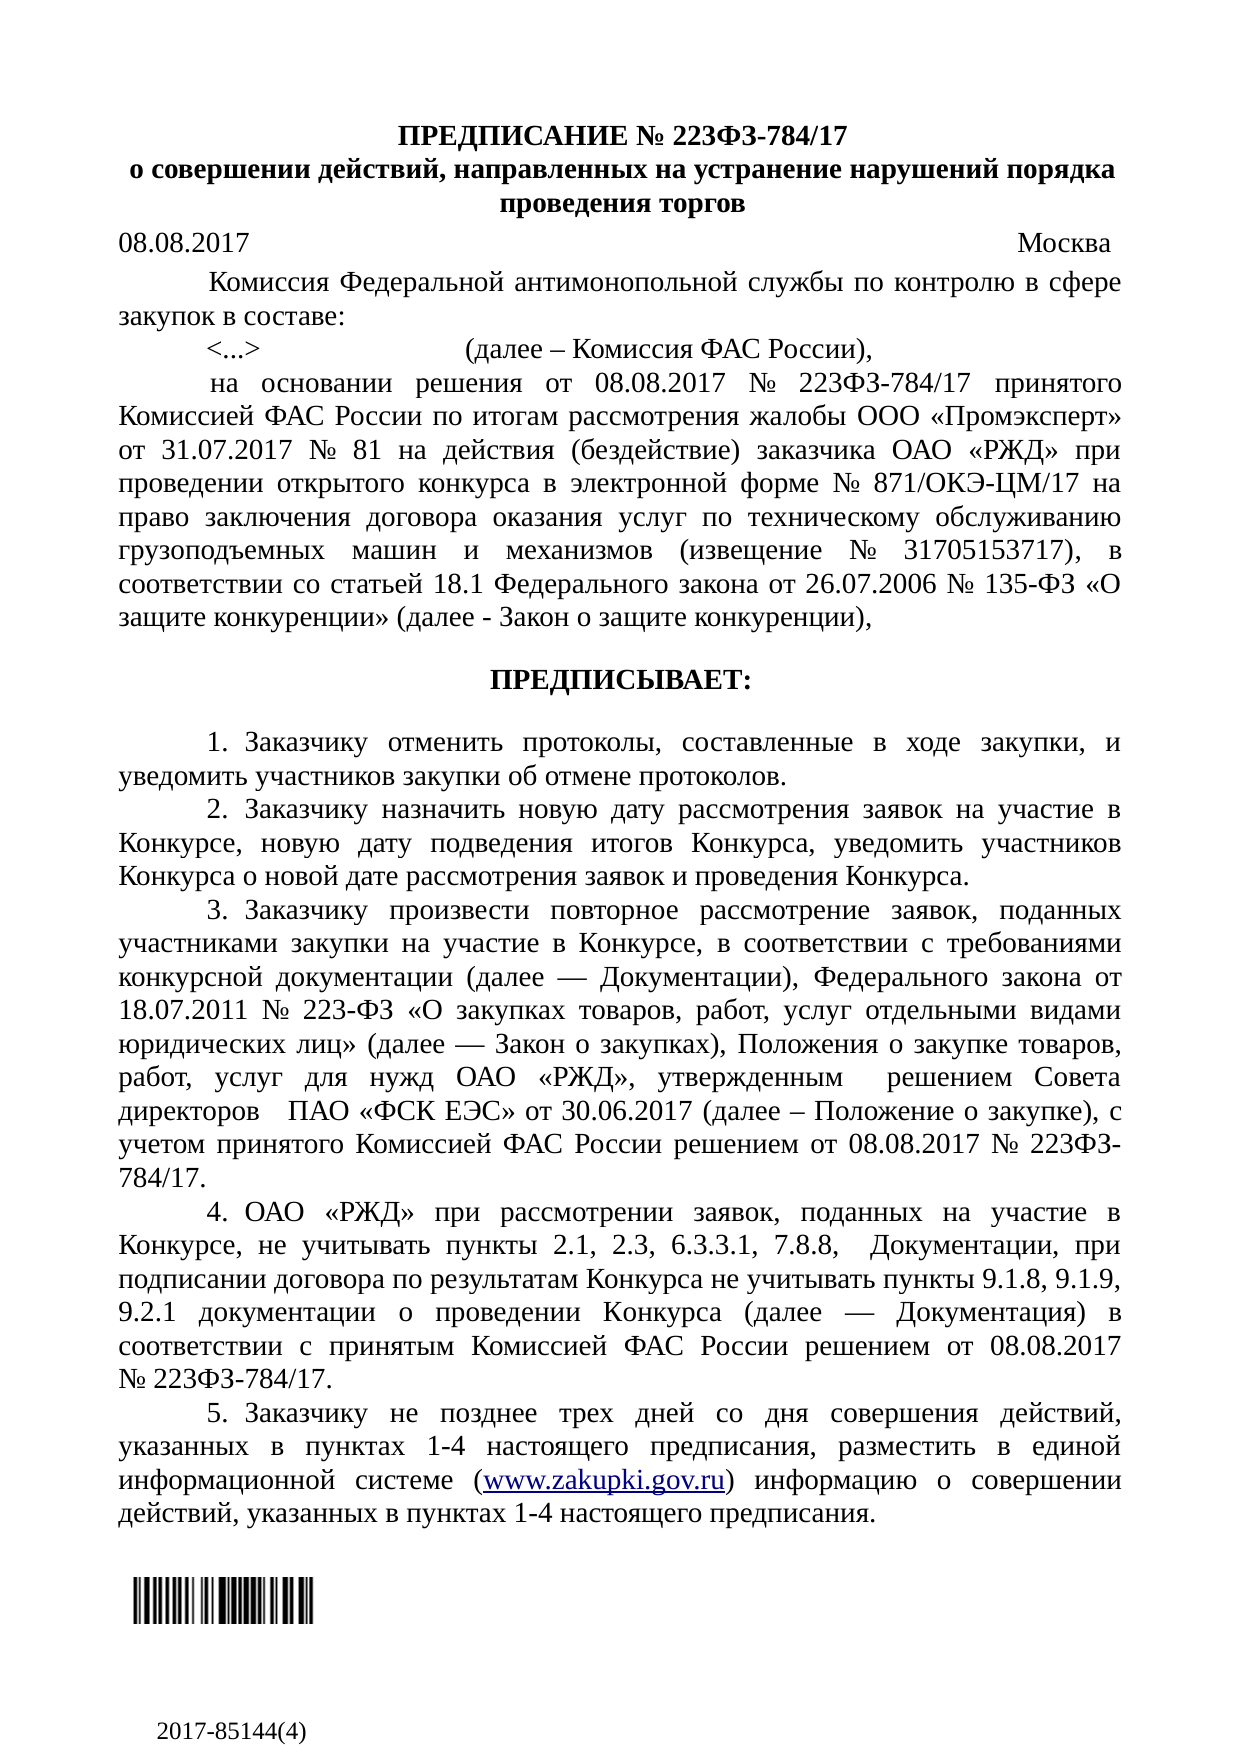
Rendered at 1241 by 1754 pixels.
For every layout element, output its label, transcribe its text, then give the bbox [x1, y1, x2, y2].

text о совершении действий, направленных на устранение нарушений порядка проведения торгов [123, 152, 1122, 219]
text <...> (далее – Комиссия ФАС России), [118, 331, 1122, 365]
picture [118, 1577, 331, 1624]
list Заказчику назначить новую дату рассмотрения заявок на участие в Конкурсе, новую дату подведения итогов Конкурса, уведомить участников Конкурса о новой дате рассмотрения заявок и проведения Конкурса. [118, 791, 1122, 892]
list Заказчику произвести повторное рассмотрение заявок, поданных участниками закупки на участие в Конкурсе, в соответствии с требованиями конкурсной документации (далее — Документации), Федерального закона от 18.07.2011 № 223-ФЗ «О закупках товаров, работ, услуг отдельными видами юридических лиц» (далее — Закон о закупках), Положения о закупке товаров, работ, услуг для нужд ОАО «РЖД», утвержденным решением Совета директоров ПАО «ФСК ЕЭС» от 30.06.2017 (далее – Положение о закупке), с учетом принятого Комиссией ФАС России решением от 08.08.2017 № 223ФЗ-784/17. [118, 892, 1122, 1194]
text ПРЕДПИСАНИЕ № 223ФЗ-784/17 [123, 118, 1122, 152]
list Заказчику отменить протоколы, составленные в ходе закупки, и уведомить участников закупки об отмене протоколов. [118, 724, 1122, 791]
list Заказчику не позднее трех дней со дня совершения действий, указанных в пунктах 1-4 настоящего предписания, разместить в единой информационной системе (www.zakupki.gov.ru) информацию о совершении действий, указанных в пунктах 1-4 настоящего предписания. [118, 1395, 1122, 1529]
text ПРЕДПИСЫВАЕТ: [118, 662, 1122, 695]
text на основании решения от 08.08.2017 № 223ФЗ-784/17 принятого Комиссией ФАС России по итогам рассмотрения жалобы ООО «Промэксперт» от 31.07.2017 № 81 на действия (бездействие) заказчика ОАО «РЖД» при проведении открытого конкурса в электронной форме № 871/ОКЭ-ЦМ/17 на право заключения договора оказания услуг по техническому обслуживанию грузоподъемных машин и механизмов (извещение № 31705153717), в соответствии со статьей 18.1 Федерального закона от 26.07.2006 № 135-ФЗ «О защите конкуренции» (далее - Закон о защите конкуренции), [118, 365, 1122, 633]
text 08.08.2017 Москва [118, 225, 1122, 258]
text Комиссия Федеральной антимонопольной службы по контролю в сфере закупок в составе: [118, 264, 1122, 331]
list ОАО «РЖД» при рассмотрении заявок, поданных на участие в Конкурсе, не учитывать пункты 2.1, 2.3, 6.3.3.1, 7.8.8, Документации, при подписании договора по результатам Конкурса не учитывать пункты 9.1.8, 9.1.9, 9.2.1 документации о проведении Конкурса (далее — Документация) в соответствии с принятым Комиссией ФАС России решением от 08.08.2017 № 223ФЗ-784/17. [118, 1194, 1122, 1395]
